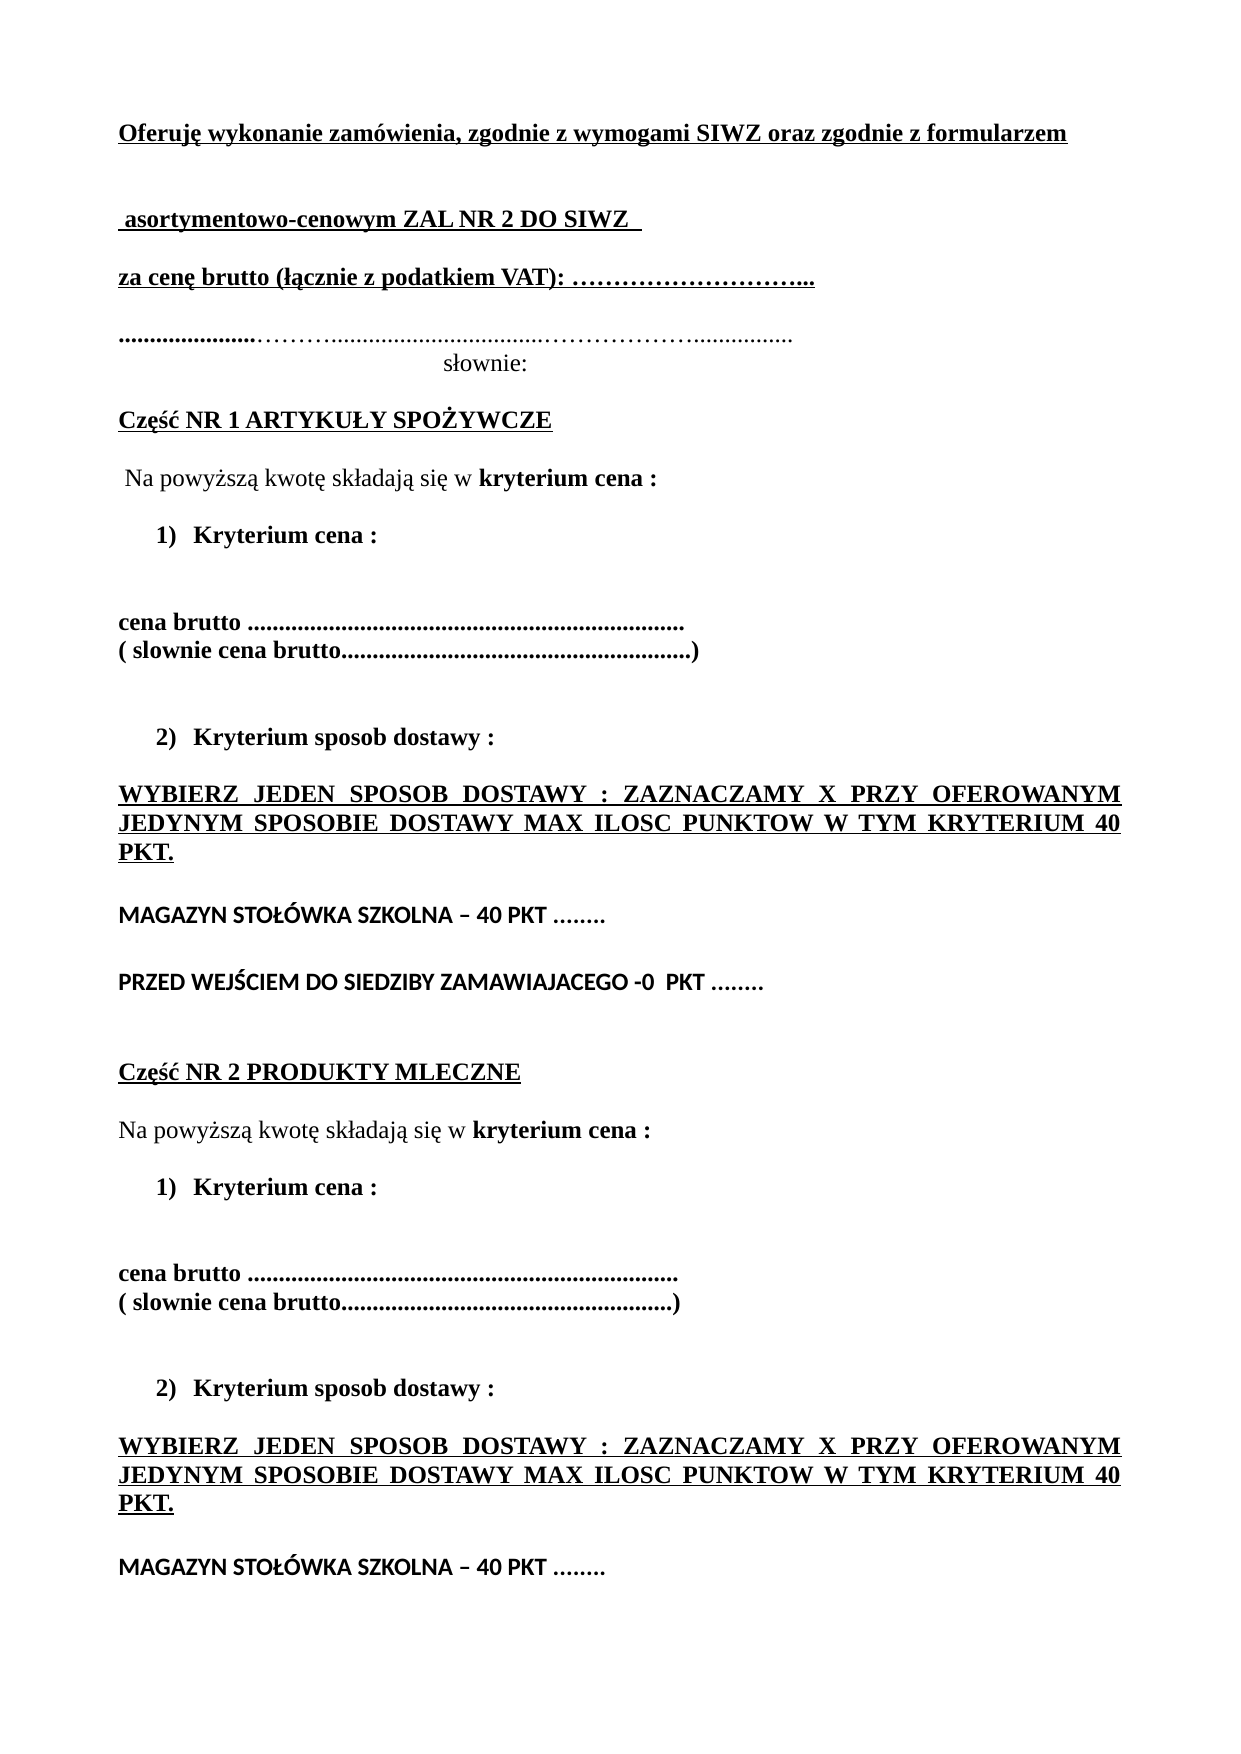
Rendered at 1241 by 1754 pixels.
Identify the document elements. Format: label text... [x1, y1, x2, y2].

text JEDYNYM SPOSOBIE DOSTAWY MAX ILOSC PUNKTOW W TYM KRYTERIUM 40 PKT. [118, 806, 1122, 866]
text PRZED WEJŚCIEM DO SIEDZIBY ZAMAWIAJACEGO -0 PKT ........ [118, 966, 1122, 997]
list Kryterium cena : [156, 1172, 1122, 1201]
text ( slownie cena brutto........................................................) [118, 636, 1122, 664]
text MAGAZYN STOŁÓWKA SZKOLNA – 40 PKT ........ [118, 1551, 1122, 1581]
list Kryterium sposob dostawy : [156, 1373, 1122, 1402]
list Kryterium cena : [156, 521, 1122, 549]
text JEDYNYM SPOSOBIE DOSTAWY MAX ILOSC PUNKTOW W TYM KRYTERIUM 40 PKT. [118, 1457, 1122, 1517]
text WYBIERZ JEDEN SPOSOB DOSTAWY : ZAZNACZAMY X PRZY OFEROWANYM [118, 779, 1122, 804]
text ......................………..................................………………................ [118, 319, 1122, 348]
text Część NR 2 PRODUKTY MLECZNE [118, 1057, 1122, 1086]
text Na powyższą kwotę składają się w kryterium cena : [118, 463, 1122, 492]
text MAGAZYN STOŁÓWKA SZKOLNA – 40 PKT ........ [118, 899, 1122, 930]
text Na powyższą kwotę składają się w kryterium cena : [118, 1115, 1122, 1143]
text za cenę brutto (łącznie z podatkiem VAT): ………………………... [118, 262, 1122, 291]
text Oferuję wykonanie zamówienia, zgodnie z wymogami SIWZ oraz zgodnie z formularzem [118, 118, 1122, 147]
text WYBIERZ JEDEN SPOSOB DOSTAWY : ZAZNACZAMY X PRZY OFEROWANYM [118, 1431, 1122, 1456]
list Kryterium sposob dostawy : [156, 722, 1122, 751]
text cena brutto ..................................................................... [118, 1258, 1122, 1287]
text ( slownie cena brutto.....................................................) [118, 1287, 1122, 1316]
text Część NR 1 ARTYKUŁY SPOŻYWCZE [118, 406, 1122, 434]
text słownie: [118, 348, 1122, 377]
text asortymentowo-cenowym ZAL NR 2 DO SIWZ [118, 204, 1122, 233]
text cena brutto ...................................................................... [118, 607, 1122, 636]
